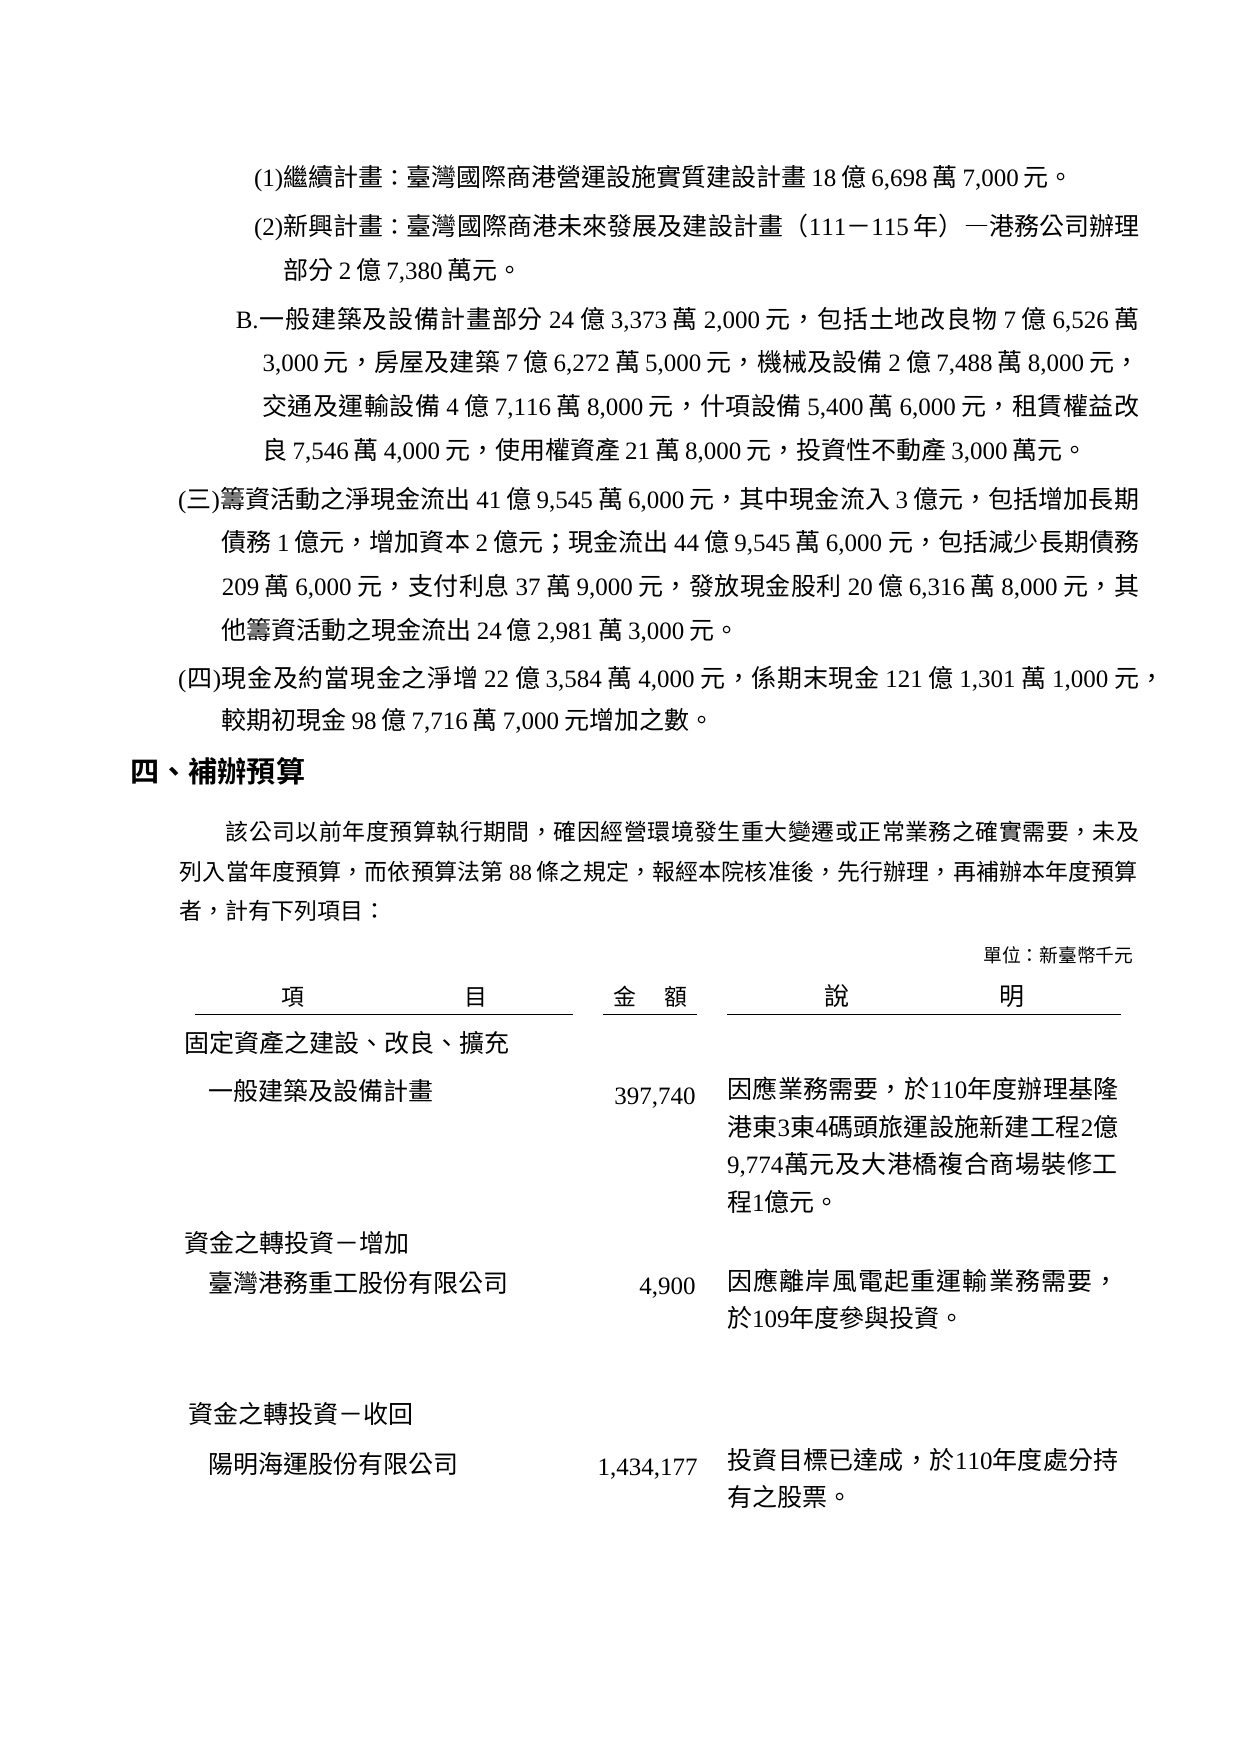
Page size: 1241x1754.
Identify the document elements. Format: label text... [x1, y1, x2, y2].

table_cell 因應離岸風電起重運輸業務需要，於109年度參與投資。 [712, 1218, 1136, 1389]
table_cell 投資目標已達成，於110年度處分持有之股票。 [712, 1439, 1136, 1529]
table_cell 4,900 [588, 1218, 712, 1389]
table_cell 說 明 [712, 971, 1136, 1018]
table_cell 因應業務需要，於110年度辦理基隆港東3東4碼頭旅運設施新建工程2億9,774萬元及大港橋複合商場裝修工程1億元。 [712, 1068, 1136, 1218]
table_cell [712, 1389, 1136, 1439]
text (四)現金及約當現金之淨增22億3,584萬4,000元，係期末現金121億1,301萬1,000元，較期初現金98億7,716萬7,000元增加之數。 [178, 653, 1140, 736]
text (1)繼續計畫：臺灣國際商港營運設施實質建設計畫18億6,698萬7,000元。 [254, 148, 1140, 196]
table_cell 資金之轉投資－收回 [180, 1389, 588, 1439]
text (2)新興計畫：臺灣國際商港未來發展及建設計畫（111－115年）—港務公司辦理部分2億7,380萬元。 [254, 201, 1140, 288]
table_cell 固定資產之建設、改良、擴充 [180, 1018, 588, 1068]
text (三)籌資活動之淨現金流出41億9,545萬6,000元，其中現金流入3億元，包括增加長期債務1億元，增加資本2億元；現金流出44億9,545萬6,000 元，包括減少長期債務209萬6,000元，支付利息37萬9,000元，發放現金股利20億6,316萬8,000元，其他籌資活動之現金流出24億2,981萬3,000元。 [178, 473, 1140, 648]
table_cell 金 額 [588, 971, 712, 1018]
table_cell 陽明海運股份有限公司 [180, 1439, 588, 1529]
table_cell [712, 1018, 1136, 1068]
text B.一般建築及設備計畫部分24億3,373萬2,000元，包括土地改良物7億6,526萬3,000元，房屋及建築7億6,272萬5,000元，機械及設備2億7,488萬8,000元，交通及運輸設備4億7,116萬8,000元，什項設備5,400萬6,000元，租賃權益改良7,546萬4,000元，使用權資產21萬8,000元，投資性不動產3,000萬元。 [236, 293, 1140, 468]
table_cell 項 目 [180, 971, 588, 1018]
table_cell 397,740 [588, 1068, 712, 1218]
table_header 單位：新臺幣千元 [180, 926, 1136, 971]
subtitle 四、補辦預算 [130, 749, 1140, 791]
text 該公司以前年度預算執行期間，確因經營環境發生重大變遷或正常業務之確實需要，未及列入當年度預算，而依預算法第88條之規定，報經本院核准後，先行辦理，再補辦本年度預算者，計有下列項目： [179, 807, 1140, 926]
table_cell 資金之轉投資－增加 臺灣港務重工股份有限公司 [180, 1218, 588, 1389]
table_cell 一般建築及設備計畫 [180, 1068, 588, 1218]
table_cell 1,434,177 [588, 1439, 712, 1529]
table_cell [588, 1389, 712, 1439]
table_cell [588, 1018, 712, 1068]
